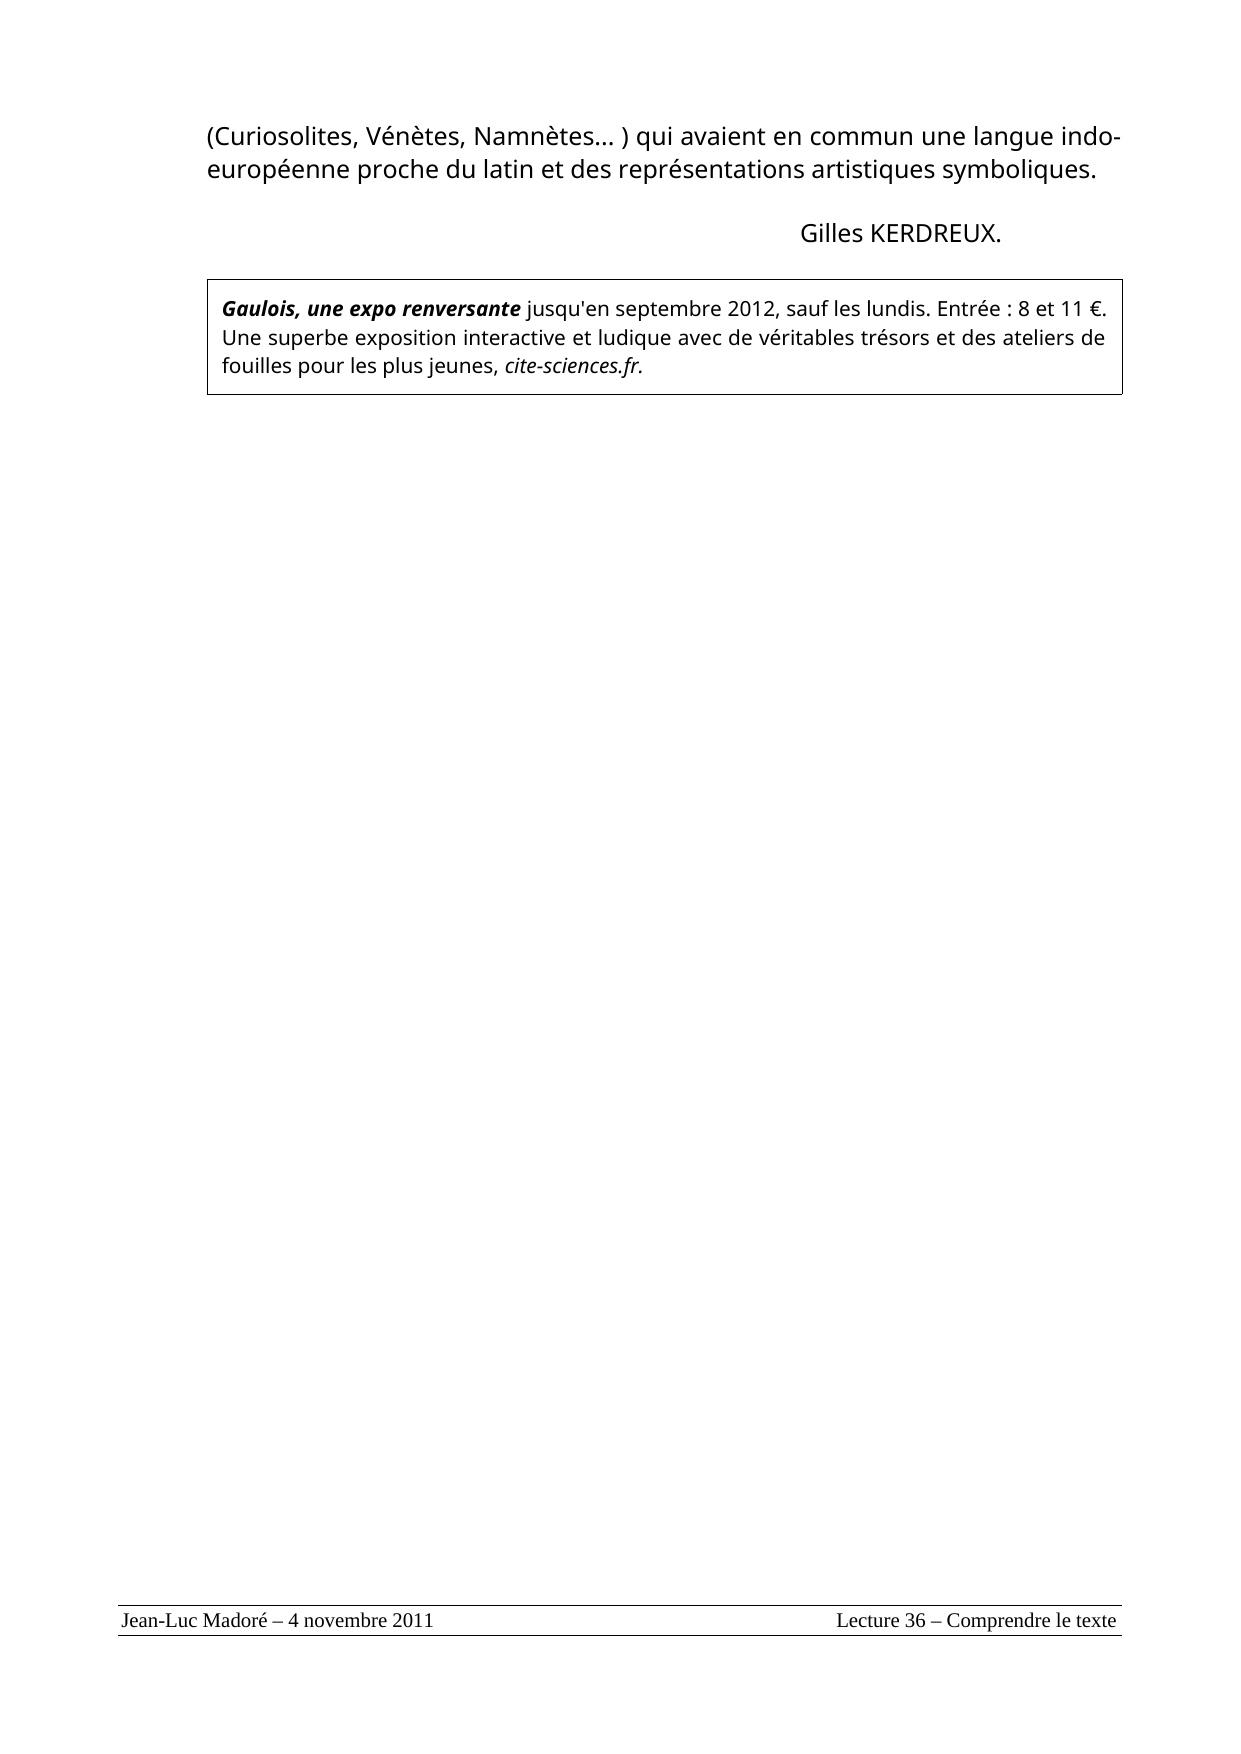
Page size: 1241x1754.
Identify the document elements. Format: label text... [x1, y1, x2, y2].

text Gilles KERDREUX. [118, 216, 1122, 250]
text (Curiosolites, Vénètes, Namnètes... ) qui avaient en commun une langue indo-européenne proche du latin et des représentations artistiques symboliques. [207, 118, 1122, 186]
text Gaulois, une expo renversante jusqu'en septembre 2012, sauf les lundis. Entrée : 8 et 11 €. Une superbe exposition interactive et ludique avec de véritables trésors et des ateliers de fouilles pour les plus jeunes, cite-sciences.fr. [208, 280, 1122, 394]
